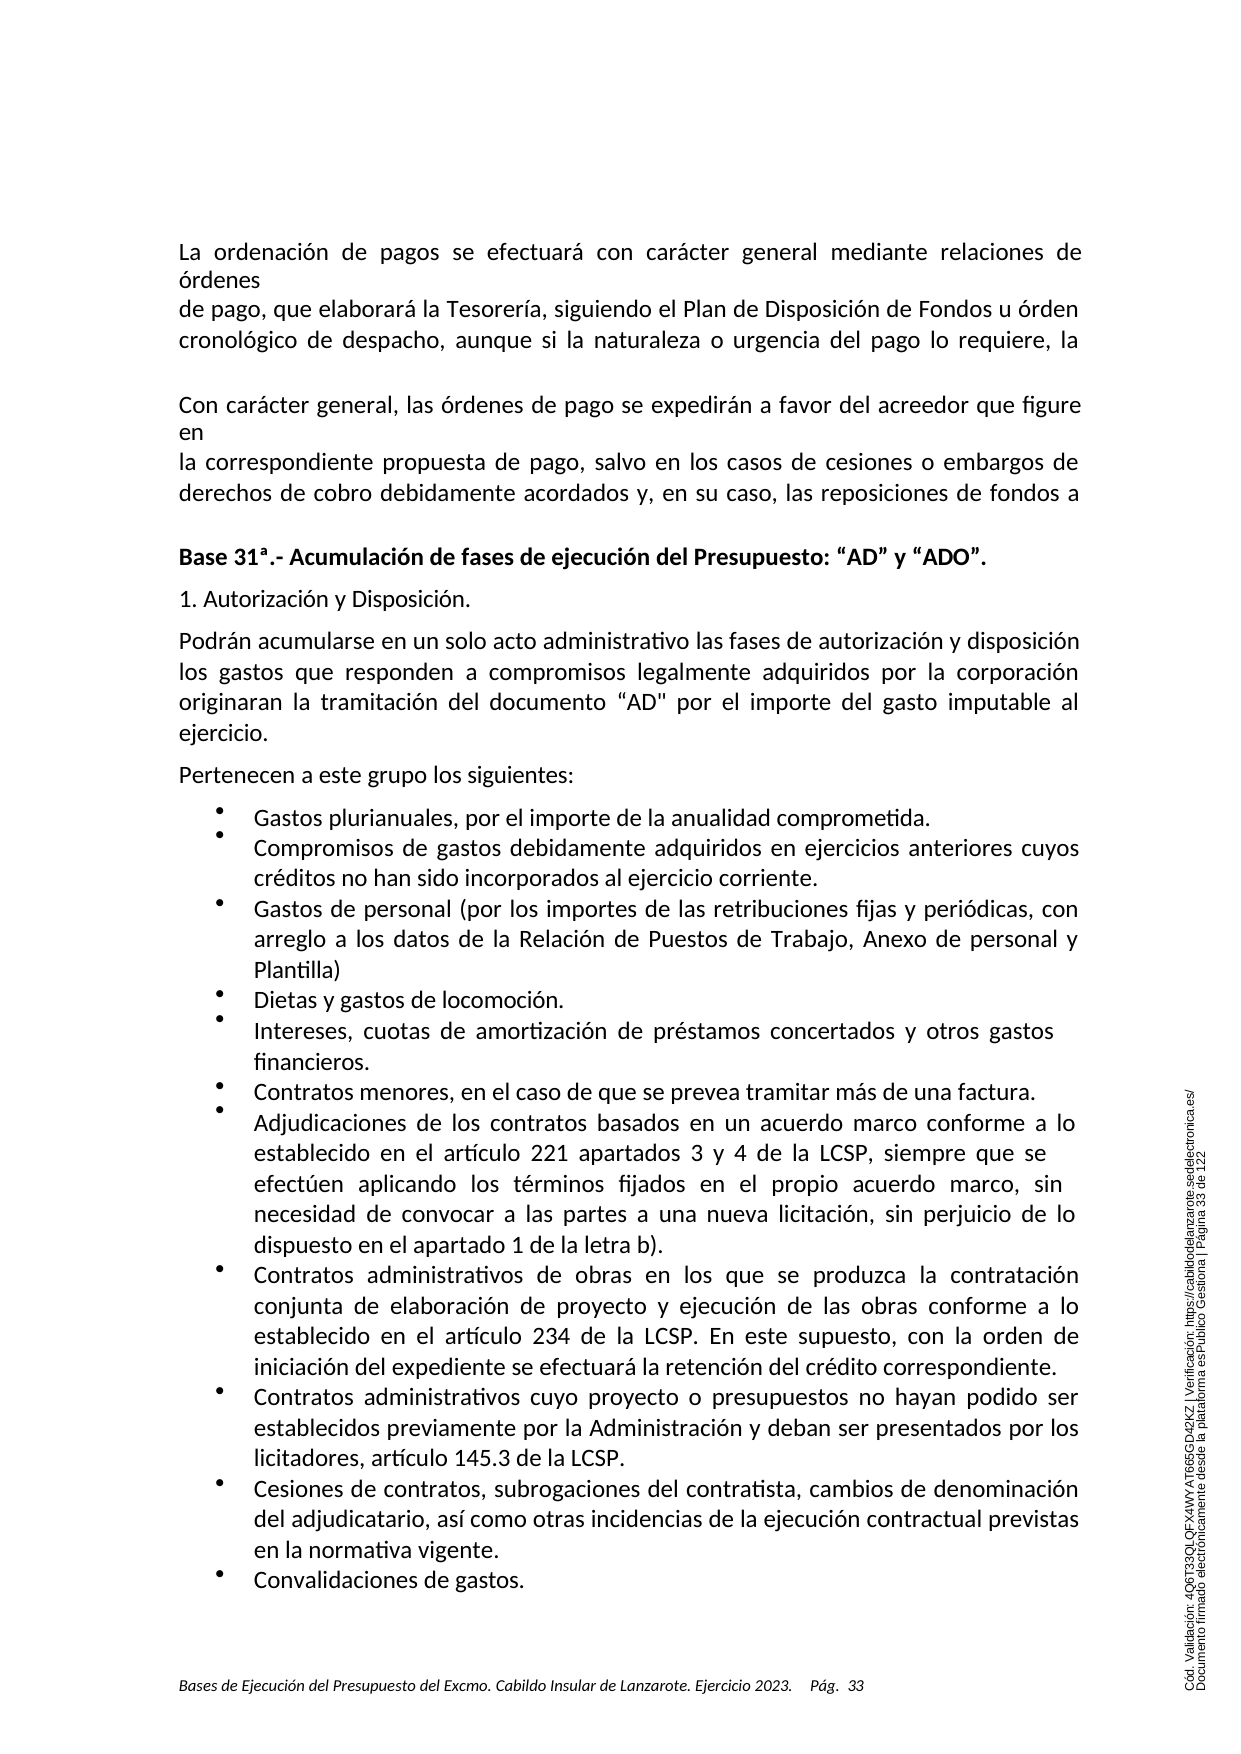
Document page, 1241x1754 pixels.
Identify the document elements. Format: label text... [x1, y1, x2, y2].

text  [216, 1384, 228, 1403]
text Gastos de personal (por los importes de las retribuciones fijas y periódicas, con arreglo a los datos de la Relación de Puestos de Trabajo, Anexo de personal y Plantilla) [254, 893, 1080, 984]
text Podrán acumularse en un solo acto administrativo las fases de autorización y disposición los gastos que responden a compromisos legalmente adquiridos por la corporación originaran la tramitación del documento “AD" por el importe del gasto imputable al ejercicio. [179, 625, 1080, 747]
text La ordenación de pagos se efectuará con carácter general mediante relaciones de órdenes [179, 238, 1082, 293]
text la correspondiente propuesta de pago, salvo en los casos de cesiones o embargos de derechos de cobro debidamente acordados y, en su caso, las reposiciones de fondos a las habilitaciones de Anticipos de Caja Fija. [179, 446, 1080, 512]
text Contratos administrativos cuyo proyecto o presupuestos no hayan podido ser establecidos previamente por la Administración y deban ser presentados por los licitadores, artículo 145.3 de la LCSP. [254, 1381, 1080, 1473]
text Contratos administrativos de obras en los que se produzca la contratación conjunta de elaboración de proyecto y ejecución de las obras conforme a lo establecido en el artículo 234 de la LCSP. En este supuesto, con la orden de iniciación del expediente se efectuará la retención del crédito correspondiente. [254, 1259, 1080, 1381]
text  [216, 1567, 228, 1586]
text Dietas y gastos de locomoción. [254, 984, 1082, 1015]
text  [216, 1103, 228, 1122]
text Compromisos de gastos debidamente adquiridos en ejercicios anteriores cuyos créditos no han sido incorporados al ejercicio corriente. [254, 832, 1080, 893]
text Gastos plurianuales, por el importe de la anualidad comprometida. [254, 804, 1082, 832]
text Convalidaciones de gastos. [254, 1564, 1082, 1595]
text  [216, 1079, 228, 1098]
text  [216, 1476, 228, 1495]
text Cesiones de contratos, subrogaciones del contratista, cambios de denominación del adjudicatario, así como otras incidencias de la ejecución contractual previstas en la normativa vigente. [254, 1473, 1080, 1564]
text  [216, 1011, 228, 1030]
text  [216, 1262, 228, 1281]
text  [216, 987, 228, 1006]
text 1. Autorización y Disposición. [179, 583, 1082, 613]
text  [216, 896, 228, 915]
text de pago, que elaborará la Tesorería, siguiendo el Plan de Disposición de Fondos u órden cronológico de despacho, aunque si la naturaleza o urgencia del pago lo requiere, la ordenación del mismo podrá efectuarse individualmente previa motivación. [179, 293, 1081, 359]
text Pertenecen a este grupo los siguientes: [179, 759, 1082, 789]
text Con carácter general, las órdenes de pago se expedirán a favor del acreedor que figure en [179, 391, 1082, 446]
text  [216, 828, 228, 847]
text Base 31ª.- Acumulación de fases de ejecución del Presupuesto: “AD” y “ADO”. [179, 544, 1082, 571]
text  [216, 804, 228, 823]
text Cód. Validación: 4Q6T33QLQFX4WYAT665GD42KZ | Verificación: https://cabildodelanzarote.sedelectronica.es/ Documento firmado electrónicamente desde la plataforma esPublico Gestiona | Página 33 de 122 [1183, 1073, 1208, 1694]
text Intereses, cuotas de amortización de préstamos concertados y otros gastos financieros. [254, 1015, 1082, 1076]
text Contratos menores, en el caso de que se prevea tramitar más de una factura. Adjudicaciones de los contratos basados en un acuerdo marco conforme a lo establecido en el artículo 221 apartados 3 y 4 de la LCSP, siempre que se efectúen aplicando los términos fijados en el propio acuerdo marco, sin necesidad de convocar a las partes a una nueva licitación, sin perjuicio de lo dispuesto en el apartado 1 de la letra b). [254, 1076, 1082, 1259]
text Bases de Ejecución del Presupuesto del Excmo. Cabildo Insular de Lanzarote. Ejercicio 2023. Pág. 33 [179, 1676, 868, 1695]
